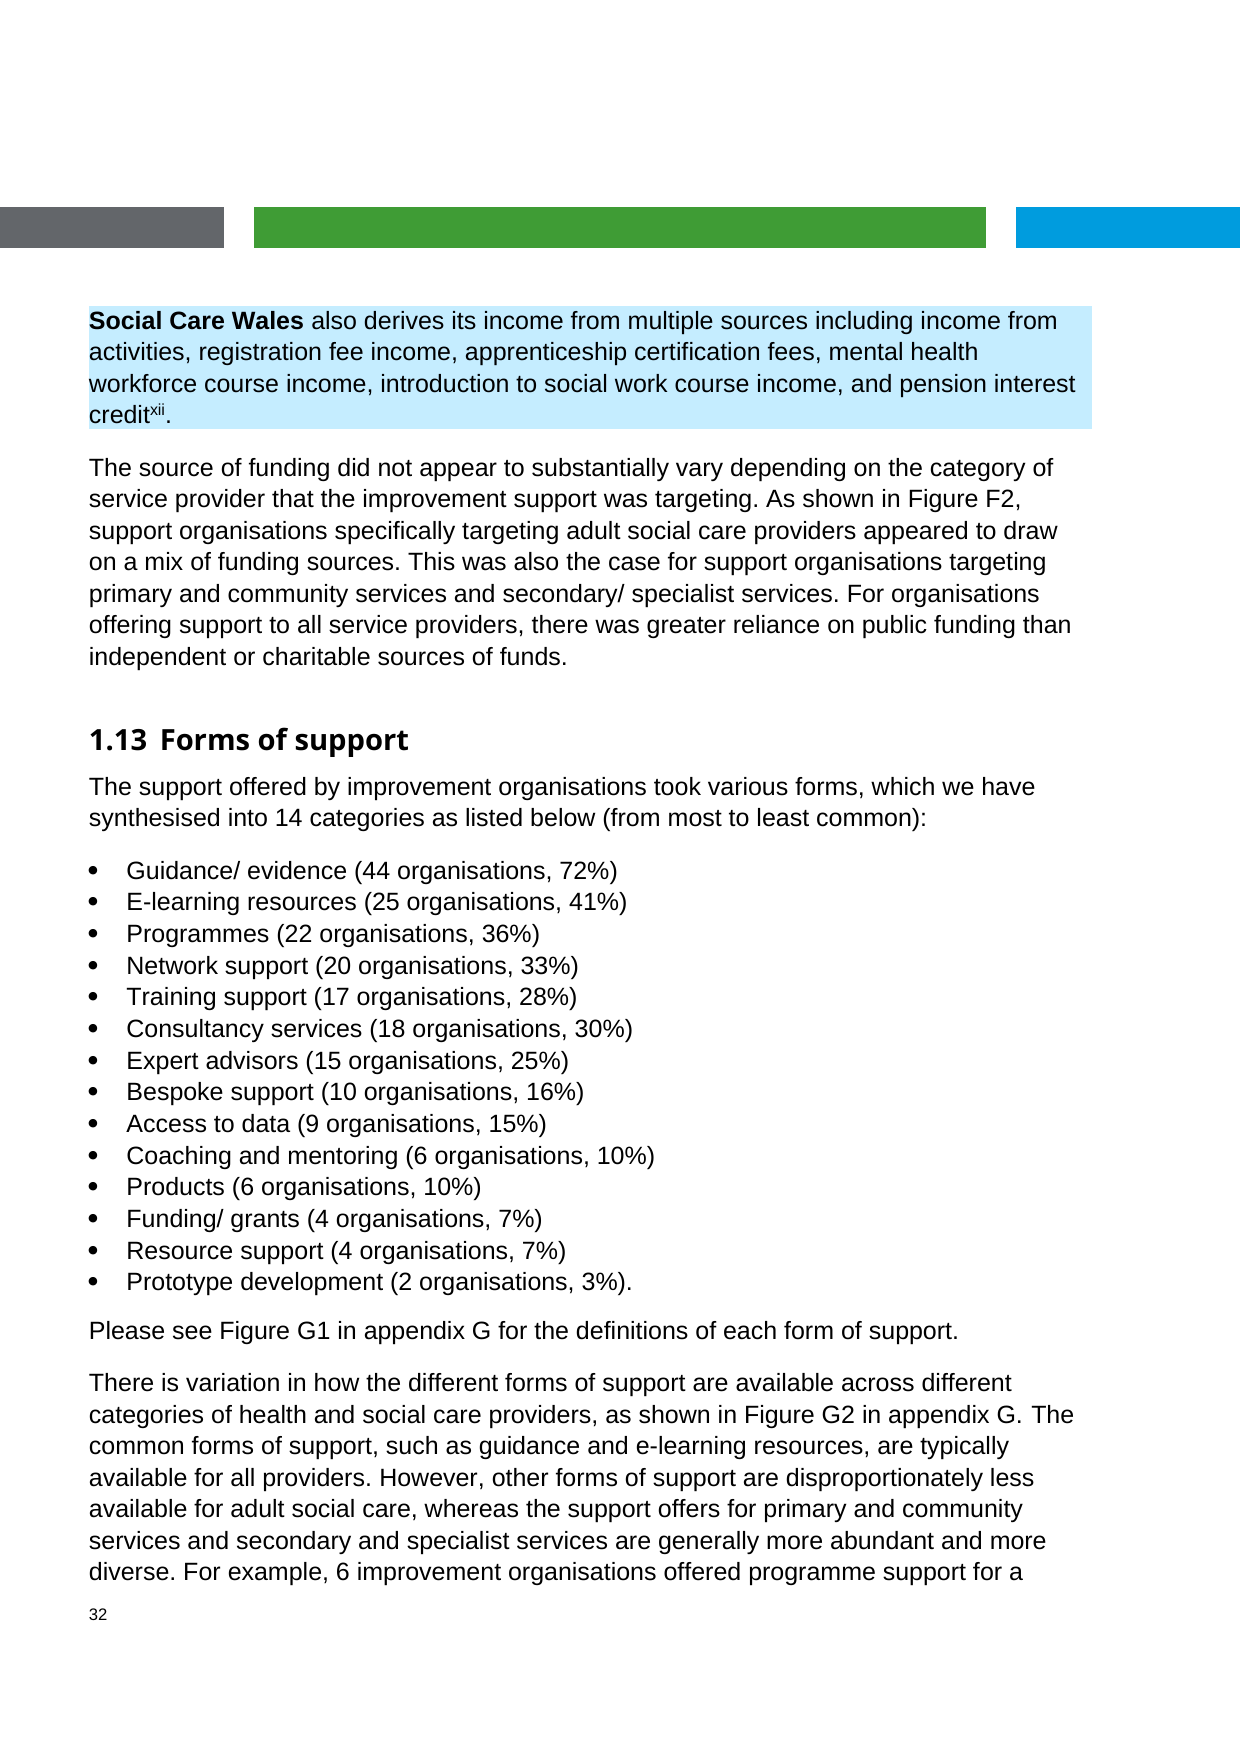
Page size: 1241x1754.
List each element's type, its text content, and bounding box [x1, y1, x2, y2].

list Prototype development (2 organisations, 3%). [89, 1267, 1092, 1296]
text The source of funding did not appear to substantially vary depending on the category of service provider that the improvement support was targeting. As shown in Figure F2, support organisations specifically targeting adult social care providers appeared to draw on a mix of funding sources. This was also the case for support organisations targeting primary and community services and secondary/ specialist services. For organisations offering support to all service providers, there was greater reliance on public funding than independent or charitable sources of funds. [89, 453, 1092, 671]
list Products (6 organisations, 10%) [89, 1172, 1092, 1201]
list Coaching and mentoring (6 organisations, 10%) [89, 1141, 1092, 1169]
text Social Care Wales also derives its income from multiple sources including income from activities, registration fee income, apprenticeship certification fees, mental health workforce course income, introduction to social work course income, and pension interest credit. [89, 306, 1092, 429]
list Guidance/ evidence (44 organisations, 72%) [89, 856, 1092, 884]
text The support offered by improvement organisations took various forms, which we have synthesised into 14 categories as listed below (from most to least common): [89, 772, 1092, 832]
text There is variation in how the different forms of support are available across different categories of health and social care providers, as shown in Figure G2 in appendix G. The common forms of support, such as guidance and e-learning resources, are typically available for all providers. However, other forms of support are disproportionately less available for adult social care, whereas the support offers for primary and community services and secondary and specialist services are generally more abundant and more diverse. For example, 6 improvement organisations offered programme support for a [89, 1368, 1092, 1586]
list Resource support (4 organisations, 7%) [89, 1236, 1092, 1264]
subtitle Forms of support [89, 719, 1092, 759]
list E-learning resources (25 organisations, 41%) [89, 887, 1092, 916]
list Access to data (9 organisations, 15%) [89, 1109, 1092, 1138]
list Programmes (22 organisations, 36%) [89, 919, 1092, 948]
list Funding/ grants (4 organisations, 7%) [89, 1204, 1092, 1233]
list Network support (20 organisations, 33%) [89, 951, 1092, 979]
text Please see Figure G1 in appendix G for the definitions of each form of support. [89, 1316, 1092, 1344]
list Training support (17 organisations, 28%) [89, 982, 1092, 1011]
list Bespoke support (10 organisations, 16%) [89, 1077, 1092, 1106]
list Expert advisors (15 organisations, 25%) [89, 1046, 1092, 1074]
list Consultancy services (18 organisations, 30%) [89, 1014, 1092, 1043]
